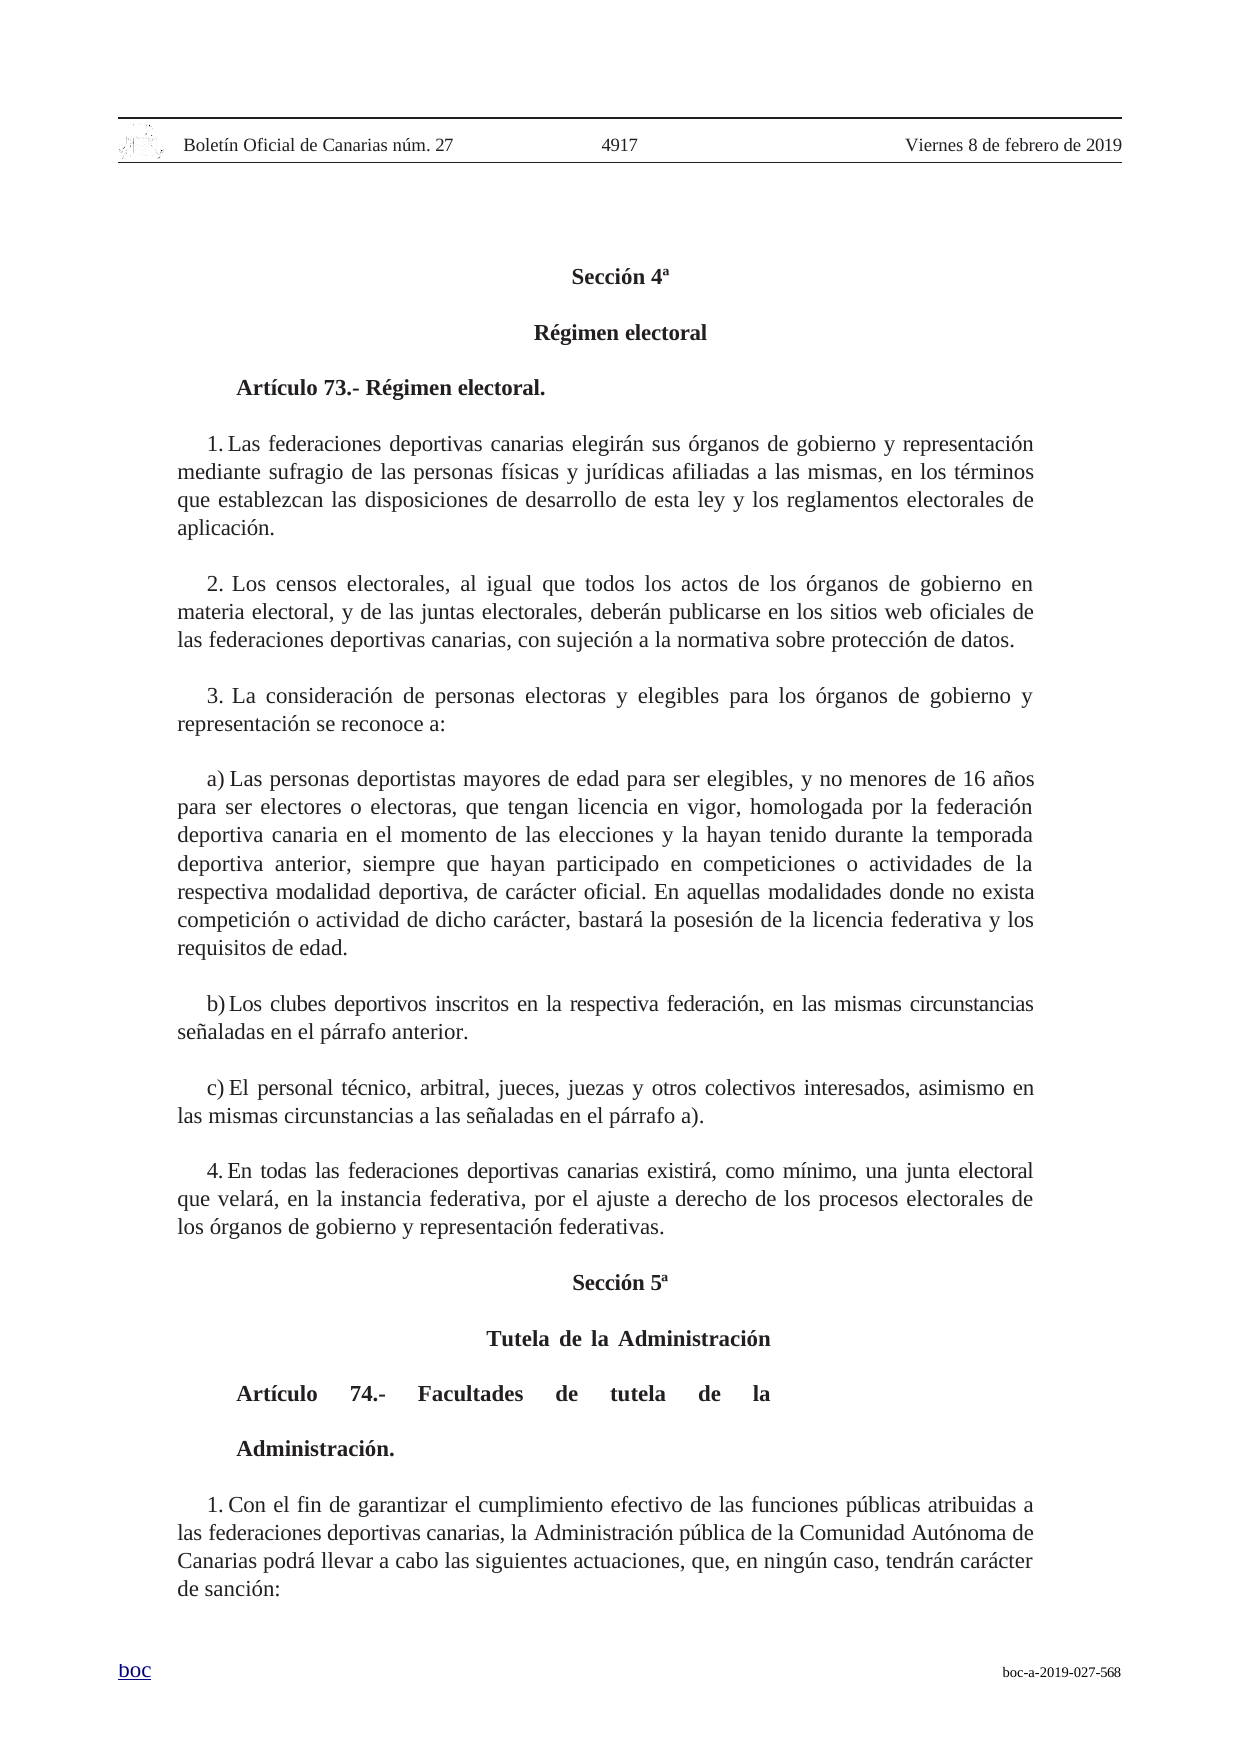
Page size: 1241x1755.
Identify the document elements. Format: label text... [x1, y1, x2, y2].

list La consideración de personas electoras y elegibles para los órganos de gobierno y representación se reconoce a: [177, 682, 1034, 736]
text Tutela de la Administración Artículo 74.- Facultades de tutela de la Administración. [236, 1325, 771, 1462]
list El personal técnico, arbitral, jueces, juezas y otros colectivos interesados, asimismo en las mismas circunstancias a las señaladas en el párrafo a). [177, 1074, 1034, 1128]
list Las personas deportistas mayores de edad para ser elegibles, y no menores de 16 años para ser electores o electoras, que tengan licencia en vigor, homologada por la federación deportiva canaria en el momento de las elecciones y la hayan tenido durante la temporada deportiva anterior, siempre que hayan participado en competiciones o actividades de la respectiva modalidad deportiva, de carácter oficial. En aquellas modalidades donde no exista competición o actividad de dicho carácter, bastará la posesión de la licencia federativa y los requisitos de edad. [177, 765, 1034, 960]
subtitle Sección 4ª Régimen electoral [533, 263, 708, 345]
list Las federaciones deportivas canarias elegirán sus órganos de gobierno y representación mediante sufragio de las personas físicas y jurídicas afiliadas a las mismas, en los términos que establezcan las disposiciones de desarrollo de esta ley y los reglamentos electorales de aplicación. [177, 430, 1034, 540]
list Los clubes deportivos inscritos en la respectiva federación, en las mismas circunstancias señaladas en el párrafo anterior. [177, 990, 1034, 1044]
list En todas las federaciones deportivas canarias existirá, como mínimo, una junta electoral que velará, en la instancia federativa, por el ajuste a derecho de los procesos electorales de los órganos de gobierno y representación federativas. [177, 1157, 1034, 1240]
subtitle Sección 5ª [256, 1269, 985, 1295]
list Los censos electorales, al igual que todos los actos de los órganos de gobierno en materia electoral, y de las juntas electorales, deberán publicarse en los sitios web oficiales de las federaciones deportivas canarias, con sujeción a la normativa sobre protección de datos. [177, 570, 1034, 652]
list Con el fin de garantizar el cumplimiento efectivo de las funciones públicas atribuidas a las federaciones deportivas canarias, la Administración pública de la Comunidad Autónoma de Canarias podrá llevar a cabo las siguientes actuaciones, que, en ningún caso, tendrán carácter de sanción: [177, 1491, 1034, 1601]
text Artículo 73.- Régimen electoral. [236, 374, 1063, 400]
